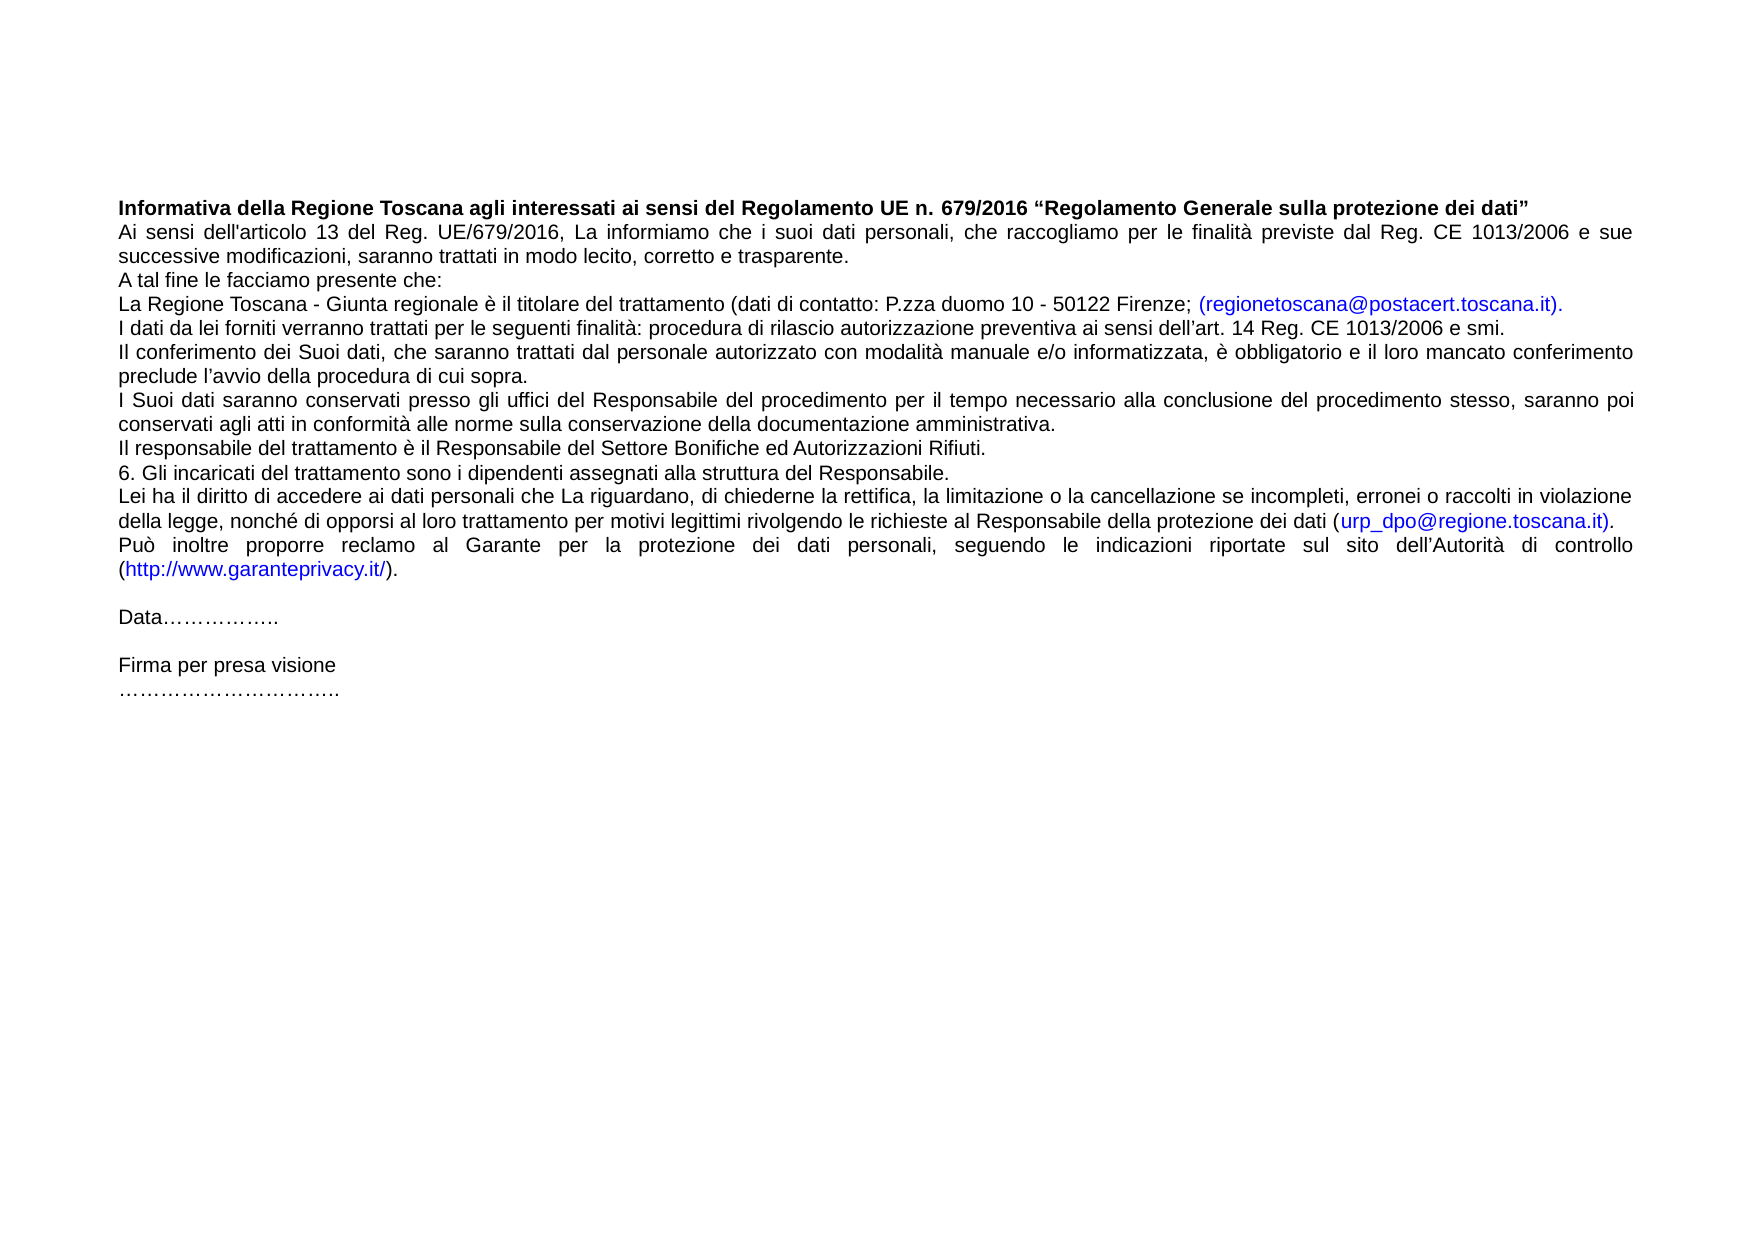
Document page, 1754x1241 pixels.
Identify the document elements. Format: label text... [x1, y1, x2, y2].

text Ai sensi dell'articolo 13 del Reg. UE/679/2016, La informiamo che i suoi dati personali, che raccogliamo per le finalità previste dal Reg. CE 1013/2006 e sue successive modificazioni, saranno trattati in modo lecito, corretto e trasparente. [118, 220, 1636, 268]
text Il responsabile del trattamento è il Responsabile del Settore Bonifiche ed Autorizzazioni Rifiuti. [118, 436, 1636, 460]
text La Regione Toscana - Giunta regionale è il titolare del trattamento (dati di contatto: P.zza duomo 10 - 50122 Firenze; (regionetoscana@postacert.toscana.it). [118, 292, 1636, 316]
text Data…………….. [118, 605, 1636, 629]
text 6. Gli incaricati del trattamento sono i dipendenti assegnati alla struttura del Responsabile. [118, 460, 1636, 484]
text Lei ha il diritto di accedere ai dati personali che La riguardano, di chiederne la rettifica, la limitazione o la cancellazione se incompleti, erronei o raccolti in violazione della legge, nonché di opporsi al loro trattamento per motivi legittimi rivolgendo le richieste al Responsabile della protezione dei dati (urp_dpo@regione.toscana.it). [118, 484, 1636, 533]
text ………………………….. [118, 677, 1636, 701]
text Può inoltre proporre reclamo al Garante per la protezione dei dati personali, seguendo le indicazioni riportate sul sito dell’Autorità di controllo (http://www.garanteprivacy.it/). [118, 533, 1636, 581]
text Informativa della Regione Toscana agli interessati ai sensi del Regolamento UE n. 679/2016 “Regolamento Generale sulla protezione dei dati” [118, 196, 1636, 220]
text Firma per presa visione [118, 653, 1636, 677]
text I Suoi dati saranno conservati presso gli uffici del Responsabile del procedimento per il tempo necessario alla conclusione del procedimento stesso, saranno poi conservati agli atti in conformità alle norme sulla conservazione della documentazione amministrativa. [118, 388, 1636, 436]
text I dati da lei forniti verranno trattati per le seguenti finalità: procedura di rilascio autorizzazione preventiva ai sensi dell’art. 14 Reg. CE 1013/2006 e smi. [118, 316, 1636, 340]
text A tal fine le facciamo presente che: [118, 268, 1636, 292]
text Il conferimento dei Suoi dati, che saranno trattati dal personale autorizzato con modalità manuale e/o informatizzata, è obbligatorio e il loro mancato conferimento preclude l’avvio della procedura di cui sopra. [118, 340, 1636, 388]
